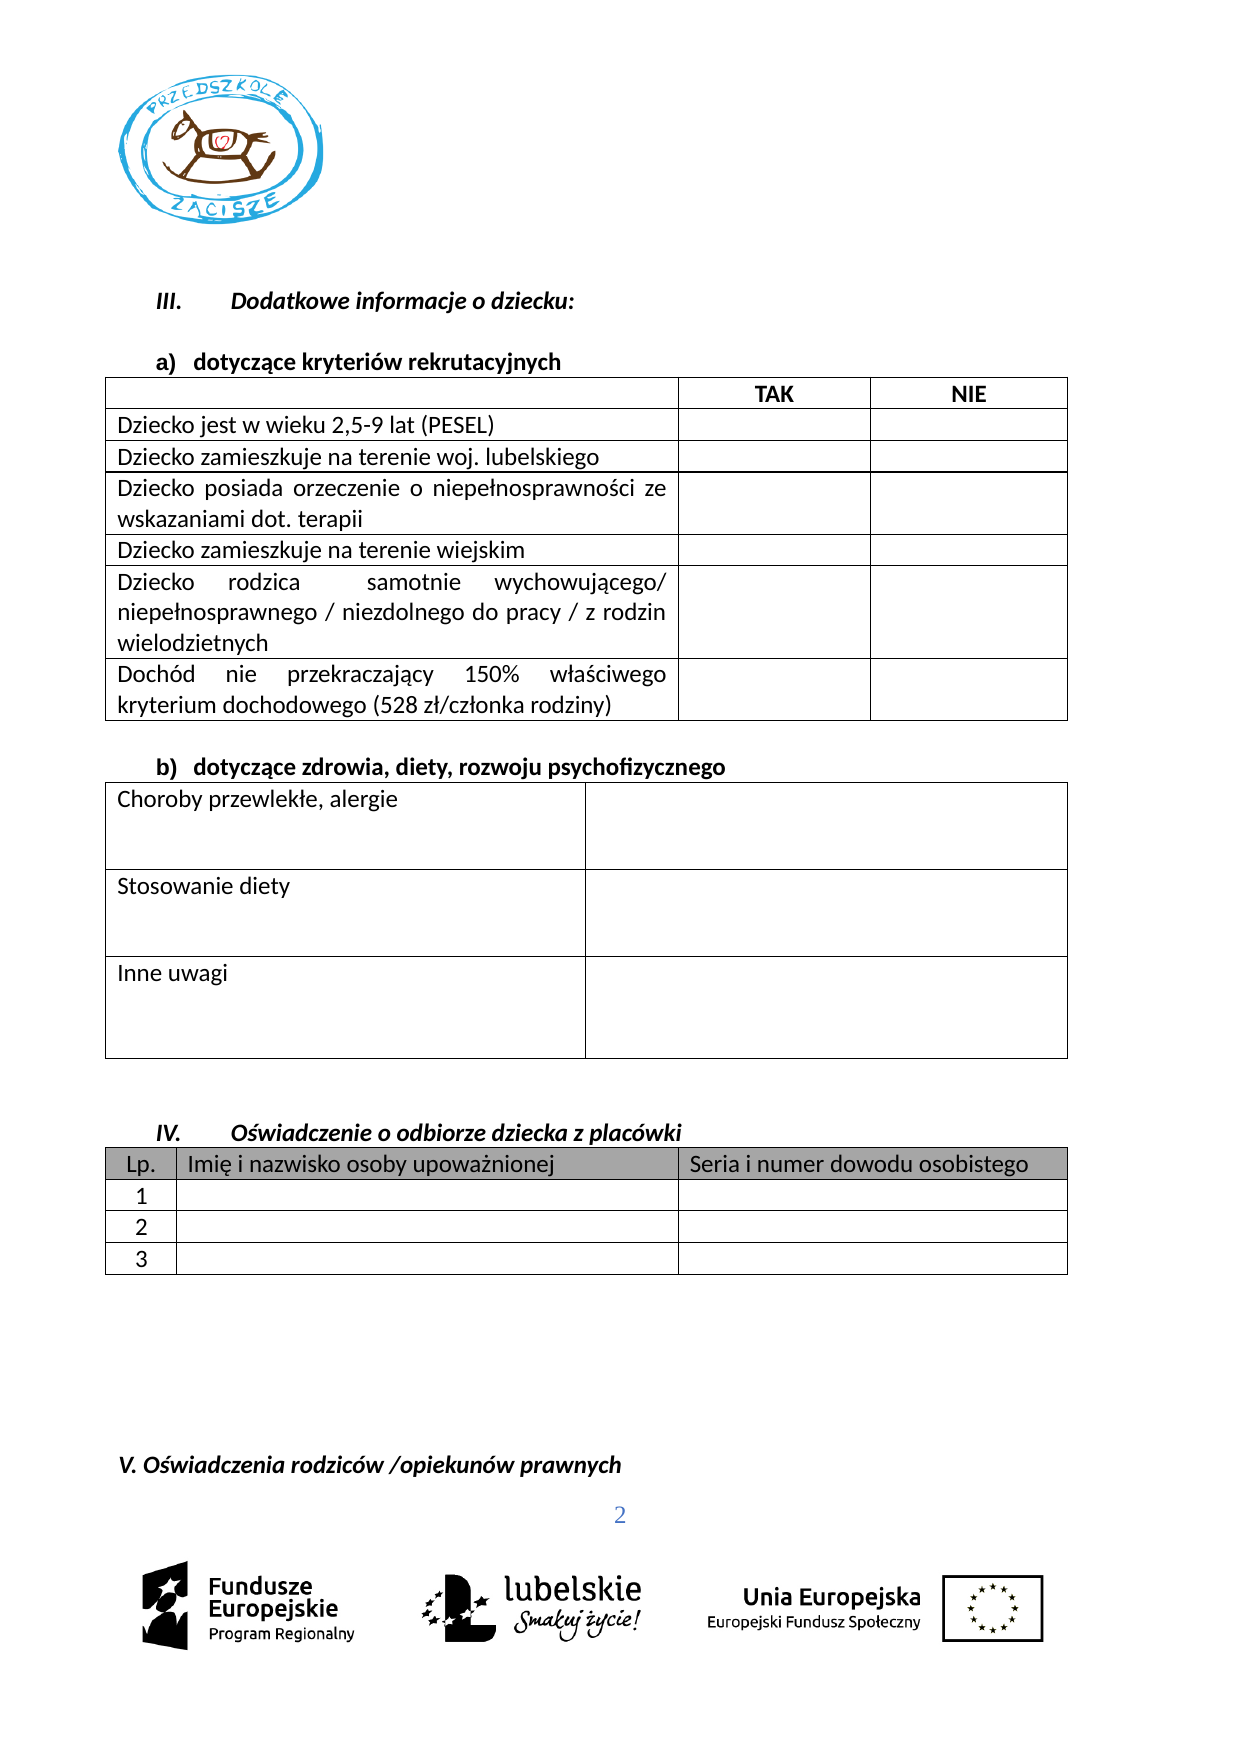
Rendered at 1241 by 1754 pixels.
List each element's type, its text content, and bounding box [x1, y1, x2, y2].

table_cell [871, 566, 1067, 658]
table_cell [679, 1211, 1067, 1242]
list dotyczące zdrowia, diety, rozwoju psychofizycznego [156, 751, 1122, 782]
table_cell [679, 441, 870, 471]
table_cell [679, 566, 870, 658]
table_header Seria i numer dowodu osobistego [679, 1148, 1067, 1179]
table_cell [679, 535, 870, 565]
table_cell [871, 473, 1067, 533]
table_cell [679, 1180, 1067, 1210]
table_cell [177, 1211, 678, 1242]
table_cell [177, 1180, 678, 1210]
table_cell [871, 535, 1067, 565]
list dotyczące kryteriów rekrutacyjnych [156, 346, 1122, 377]
table_cell Dziecko jest w wieku 2,5-9 lat (PESEL) [106, 409, 678, 440]
text V. Oświadczenia rodziców /opiekunów prawnych [118, 1449, 1122, 1479]
table_cell 1 [106, 1180, 176, 1210]
list Dodatkowe informacje o dziecku: [156, 285, 1122, 316]
table_cell [679, 1243, 1067, 1273]
table_cell [679, 659, 870, 720]
table_cell [177, 1243, 678, 1273]
table_cell Dziecko posiada orzeczenie o niepełnosprawności ze wskazaniami dot. terapii [106, 473, 678, 533]
table_cell [871, 659, 1067, 720]
table_cell 3 [106, 1243, 176, 1273]
table_header [586, 783, 1067, 869]
table_cell [586, 870, 1067, 956]
table_header TAK [679, 378, 870, 408]
table_cell [871, 409, 1067, 440]
table_cell Dochód nie przekraczający 150% właściwego kryterium dochodowego (528 zł/członka rodziny) [106, 659, 678, 720]
table_header NIE [871, 378, 1067, 408]
table_cell [679, 409, 870, 440]
table_cell Dziecko rodzica samotnie wychowującego/ niepełnosprawnego / niezdolnego do pracy / z rodzin wielodzietnych [106, 566, 678, 658]
table_cell [679, 473, 870, 533]
table_cell Stosowanie diety [106, 870, 585, 956]
table_header Choroby przewlekłe, alergie [106, 783, 585, 869]
table_cell Dziecko zamieszkuje na terenie wiejskim [106, 535, 678, 565]
table_cell 2 [106, 1211, 176, 1242]
table_cell [871, 441, 1067, 471]
table_header Lp. [106, 1148, 176, 1179]
list Oświadczenie o odbiorze dziecka z placówki [156, 1117, 1122, 1147]
table_cell Dziecko zamieszkuje na terenie woj. lubelskiego [106, 441, 678, 471]
table_header [106, 378, 678, 408]
table_cell [586, 957, 1067, 1058]
table_header Imię i nazwisko osoby upoważnionej [177, 1148, 678, 1179]
table_cell Inne uwagi [106, 957, 585, 1058]
